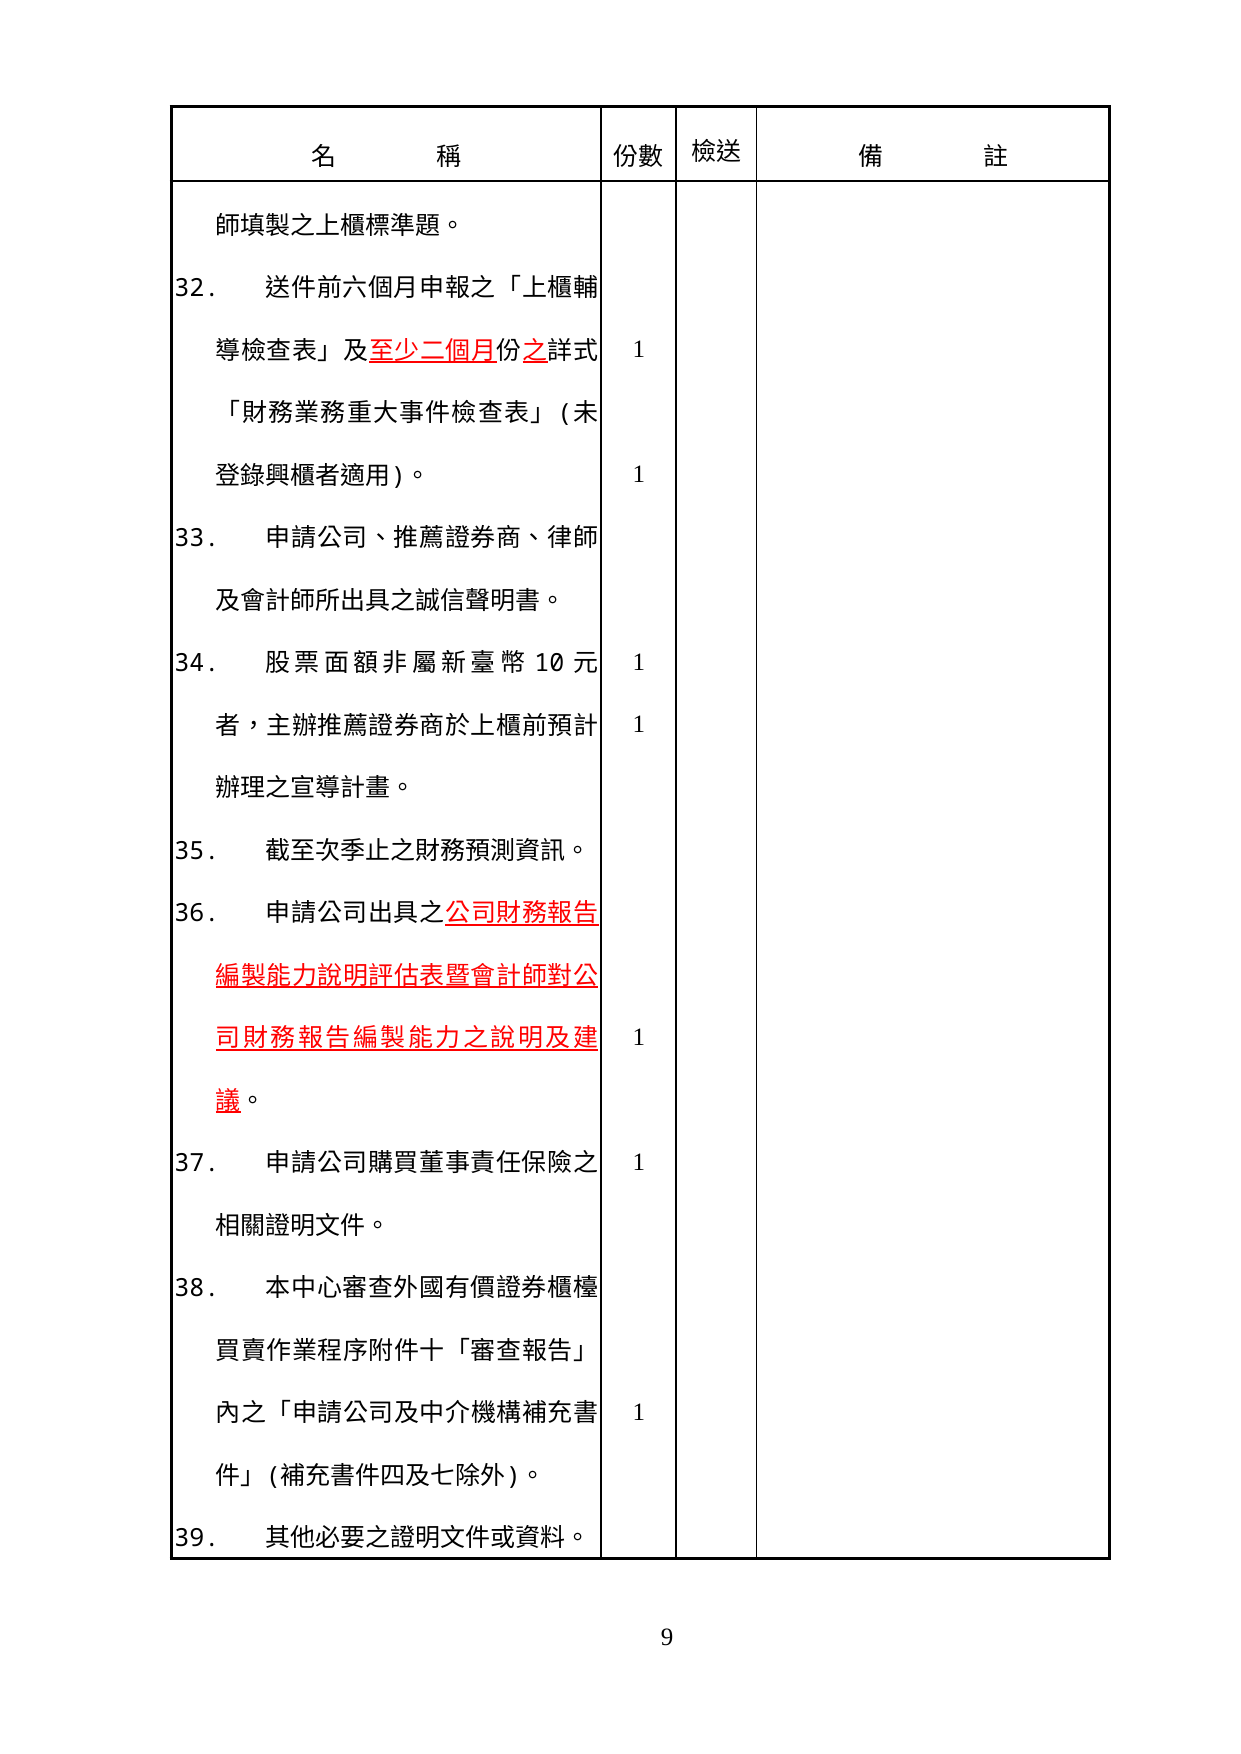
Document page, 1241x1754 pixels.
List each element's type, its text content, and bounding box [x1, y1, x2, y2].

table_header 備 註 [757, 108, 1108, 180]
table_cell 外國發行人股票第一上櫃申請書。 申請公司經我國外交部駐外單位認證之依註冊地國法律組織登記且有效存在之股份有限責任公司之證明文件影本。 申請公司針對下列事項出具之聲明書： 未違反「臺灣地區與大陸地區人民關係條例」相關規範。 申請公司並非依大陸地區法令組織登記者。 申請公司及其具有中華民國國籍之董事、經理人及持有公司股份超過股份總額百分之十之股東，暨申請公司所控制之營運主體係依中華民國公司法令組織成立，從事大陸地區投資者，係符合「臺灣地區與大陸地區人民關係條例」及「在大陸地區從事投資或技術合作許可辦法」等規定。 申請公司股東屬大陸地區人民來臺投資許可辦法定義之投資人者，其直接或間接持有該公司股份未逾30%，且未具有控制能力。 無其他違反「臺灣地區與大陸地區人民關係條例」相關規範之情事。 在不違反註冊地國法令情況下，第一上櫃後應於中華民國境內召開股東會。 若註冊地國法令規定不得於境外召開股東會者，公司已訂有得採委託投票或通訊投票之相關制度，其內容應包括具體做法、註冊地國法令對投票之限制及對中華民國股東之股東權益保護等重要事項。 符合本中心外國有價證券櫃檯買賣審查準則第四條第一項第二款及第八條規定。 本股票第一上櫃申請書及其附件所載事項無虛偽、隱匿情事。 科技事業或文化創意事業檢送經經濟部、行政院農業委員會或本中心委託之專業機構出具其係屬科技事業或文化創意事業且具市場性之評估意見影本。 董事會或股東會決議申請股票第一上櫃之議事錄影本。 外國發行人股票第一上櫃契約。 採無實體發行(含私募有價證券)之登錄證明(但其註冊地法令另有規定者，則不適用)。 申請公司與推薦證券商簽訂之輔導股票上櫃契約影本。 申請公司與主辦推薦證券商簽訂有關其於上櫃掛牌年度及其後三個會計年度內繼續委任主辦推薦證券商協助其遵循我國證券法令、本中心規章暨公告事項及外國發行人股票第一上櫃契約之契約影本。 股票上櫃審查表。 下列以中文版本為主並以新臺幣為編製單位之財務報告： 最近二年度經會計師查核簽證之財務報告。 申請日期已逾季度終了後四十五天者，加附申請年度最近一季經會計師核閱之財務報告。 會計師專案審查公司內部控制所出具無保留意見之審查報告。 財務報告內容無虛偽或隱匿之聲明書、相關之會計師查核或核閱工作底稿、永久檔案及「會計師簽證作業覆核表」。 會計師就申請公司內部控制制度審查覆核表。 股權分散表；若未符合股權分散標準，申請公司於掛牌前達成股權分散標準之承諾書。 依規定委託指定機構集中保管股票之證明書影本或承諾書。 兩家以上推薦證券商之推薦書(須註明主辦及協辦推薦證券商)及推薦證券商評估報告工作底稿。 推薦證券商針對下列事項出具之聲明書： 符合本中心外國有價證券櫃檯買賣審查準則第八條之規定。 評估報告及所提供之資料無虛偽隱匿或遺漏外國發行人重要財務業務資訊之情事。 訴訟及非訴訟代理人之基本資料，及該代理人係「在我國境內有住所或居所之自然人」之證明文件影本。 申請公司與訴訟及非訴訟代理人之授權文件影本。(授權內容至少應有「申請公司以該代理人為證券交易法在我國境內之負責人」) 申請公司之承諾書。承諾遵守本中心外國有價證券櫃檯買賣審查準則第四條第一項第十三款規定之事項；承諾於上櫃掛牌後，若本中心「外國發行人註冊地股東權益保護事項檢查表」所訂之股東權益保護重要事項有修正時，應於不牴觸註冊地國法令之情形下，於最近一次股東會提案修訂公司章程，且修正公司章程所訂「股東權益保護之重要事項」時，需於提董事會決議十日前先向本中心申報其公司章程修正草案及律師評估意見；承諾於所屬國辦理增資時，應以書面通知本中心。 推薦證券商填製之「外國審查準則第九條第一項各款情事審查表」、「投資控股公司申請條件審查表」、其評估報告工作分配表、撰寫評估報告人員名單與相關懲處記錄。 申請日最近一年內申請公司之負責人、董事及持股超過股份總額百分之十之股東業已參加證券法規研習課程之證明文件影本(含董事進修公司治理相關課程三小時之證明文件)。 推薦證券商輔導人員進修公司治理相關課程之證明文件影本。 股務代理契約影本；專業股務代理機構經臺灣集中保管結算所股份有限公司出具符合規定之證明文件。 公開說明書稿本(含推薦證券商評估報告)；本次檢送之各期財務報告及公開說明書電子檔上傳至本中心指定之網際網路資訊申報系統之證明文件。 董事、持股超過股份總額百分之十之股東及提出股份供推薦證券商認購之股東如與他人訂有股份附買回條件之協議者，在申請日仍屬有效之協議等相關資料。 申請公司與推薦證券商共同訂定股票承銷價格之依據及方式之說明書。 律師填製之「外國發行人註冊地股東權益保護事項檢查表」、「法律事項檢查表」、其工作底稿及律師與申請公司所出具「其彼此間並無前開檢查表之填表注意事項一所列情事」之聲明書。 會計師出具最近三年內部控制制度建議書(無則免付)。 申請公司之公司治理自評報告或外部獨立客觀機構之公司治理評量報告。 董事戶籍及通訊聯絡方式之資料。 設置中文網站之證明文件。 推薦證券商、簽證會計師及律師填製之上櫃標準題。 送件前六個月申報之「上櫃輔導檢查表」及至少二個月份之詳式「財務業務重大事件檢查表」(未登錄興櫃者適用)。 申請公司、推薦證券商、律師及會計師所出具之誠信聲明書。 股票面額非屬新臺幣10元者，主辦推薦證券商於上櫃前預計辦理之宣導計畫。 截至次季止之財務預測資訊。 申請公司出具之公司財務報告編製能力說明評估表暨會計師對公司財務報告編製能力之說明及建議。 申請公司購買董事責任保險之相關證明文件。 本中心審查外國有價證券櫃檯買賣作業程序附件十「審查報告」內之「申請公司及中介機構補充書件」(補充書件四及七除外)。 其他必要之證明文件或資料。 [173, 182, 600, 1557]
table_header 檢送記錄 [677, 108, 756, 180]
table_header 份數 [602, 108, 675, 180]
table_header 名 稱 [173, 108, 600, 180]
table_cell [677, 182, 756, 1557]
table_cell [757, 182, 1108, 1557]
table_cell 1 1 1 1 1 1 1 [602, 182, 675, 1557]
